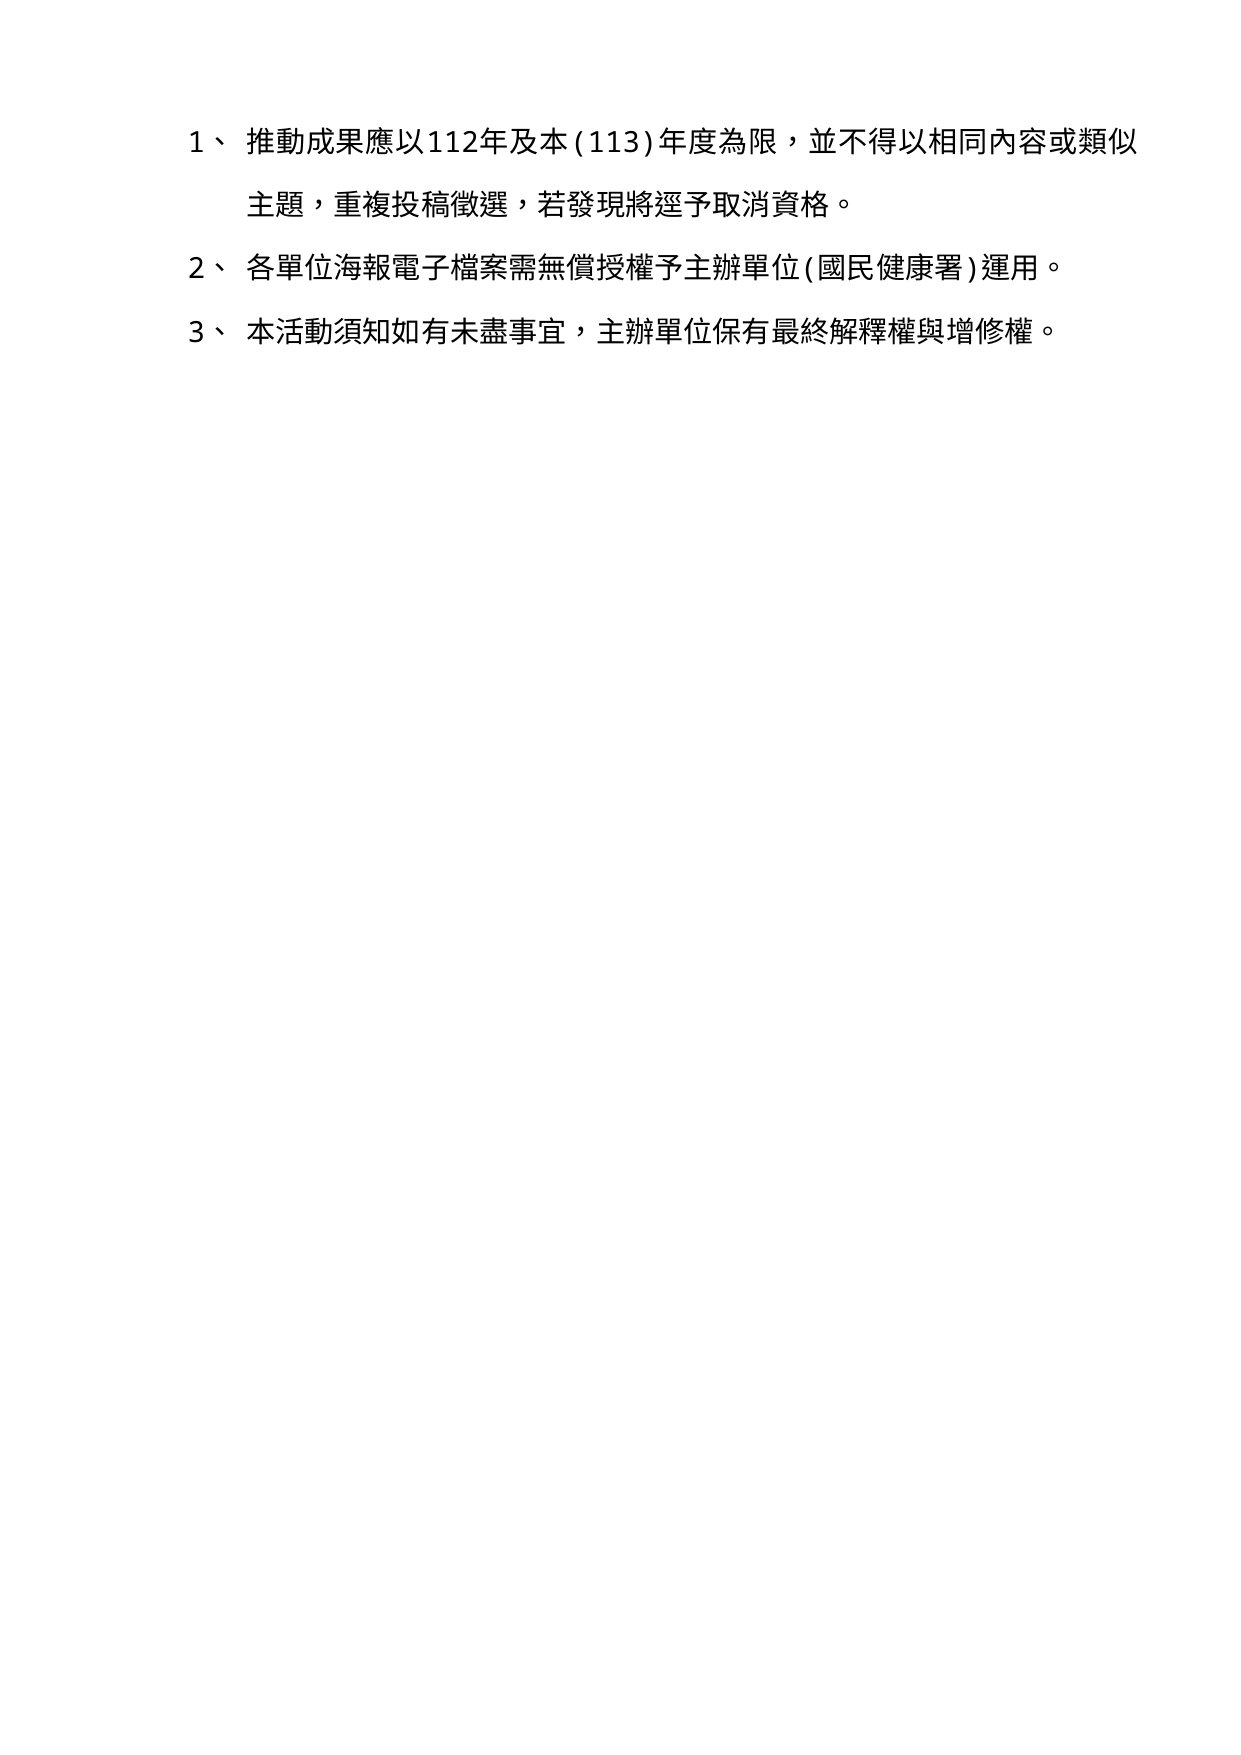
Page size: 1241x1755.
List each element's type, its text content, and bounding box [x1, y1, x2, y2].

list 推動成果應以112年及本(113)年度為限，並不得以相同內容或類似主題，重複投稿徵選，若發現將逕予取消資格。 [187, 118, 1139, 224]
list 本活動須知如有未盡事宜，主辦單位保有最終解釋權與增修權。 [187, 309, 1139, 351]
list 各單位海報電子檔案需無償授權予主辦單位(國民健康署)運用。 [187, 245, 1139, 287]
